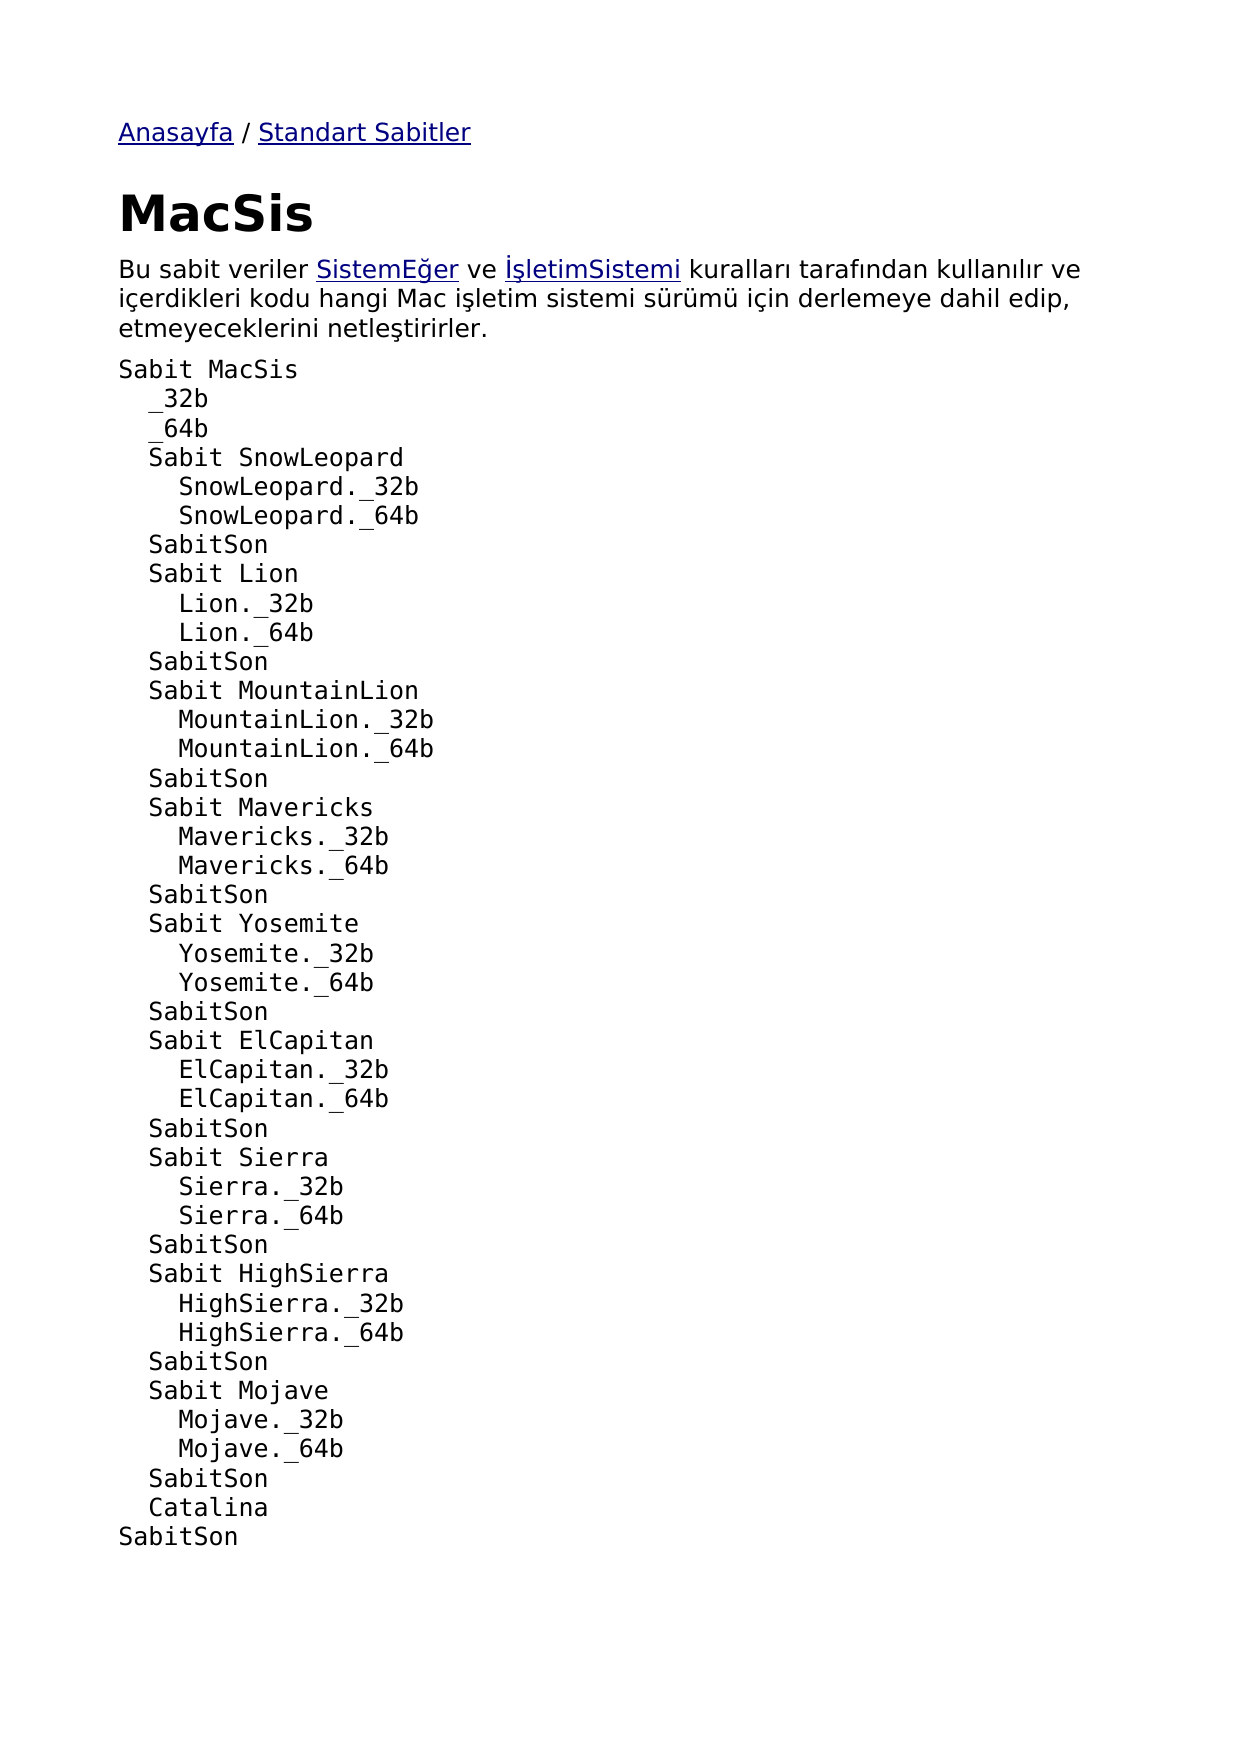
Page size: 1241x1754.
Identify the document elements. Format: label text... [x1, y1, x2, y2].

subtitle MacSis [118, 185, 1122, 243]
text Bu sabit veriler SistemEğer ve İşletimSistemi kuralları tarafından kullanılır ve içerdikleri kodu hangi Mac işletim sistemi sürümü için derlemeye dahil edip, etmeyeceklerini netleştirirler. [118, 256, 1122, 343]
text Anasayfa / Standart Sabitler [118, 118, 1122, 147]
text Sabit MacSis _32b _64b Sabit SnowLeopard SnowLeopard._32b SnowLeopard._64b SabitSon Sabit Lion Lion._32b Lion._64b SabitSon Sabit MountainLion MountainLion._32b MountainLion._64b SabitSon Sabit Mavericks Mavericks._32b Mavericks._64b SabitSon Sabit Yosemite Yosemite._32b Yosemite._64b SabitSon Sabit ElCapitan ElCapitan._32b ElCapitan._64b SabitSon Sabit Sierra Sierra._32b Sierra._64b SabitSon Sabit HighSierra HighSierra._32b HighSierra._64b SabitSon Sabit Mojave Mojave._32b Mojave._64b SabitSon Catalina SabitSon [118, 356, 1122, 1551]
